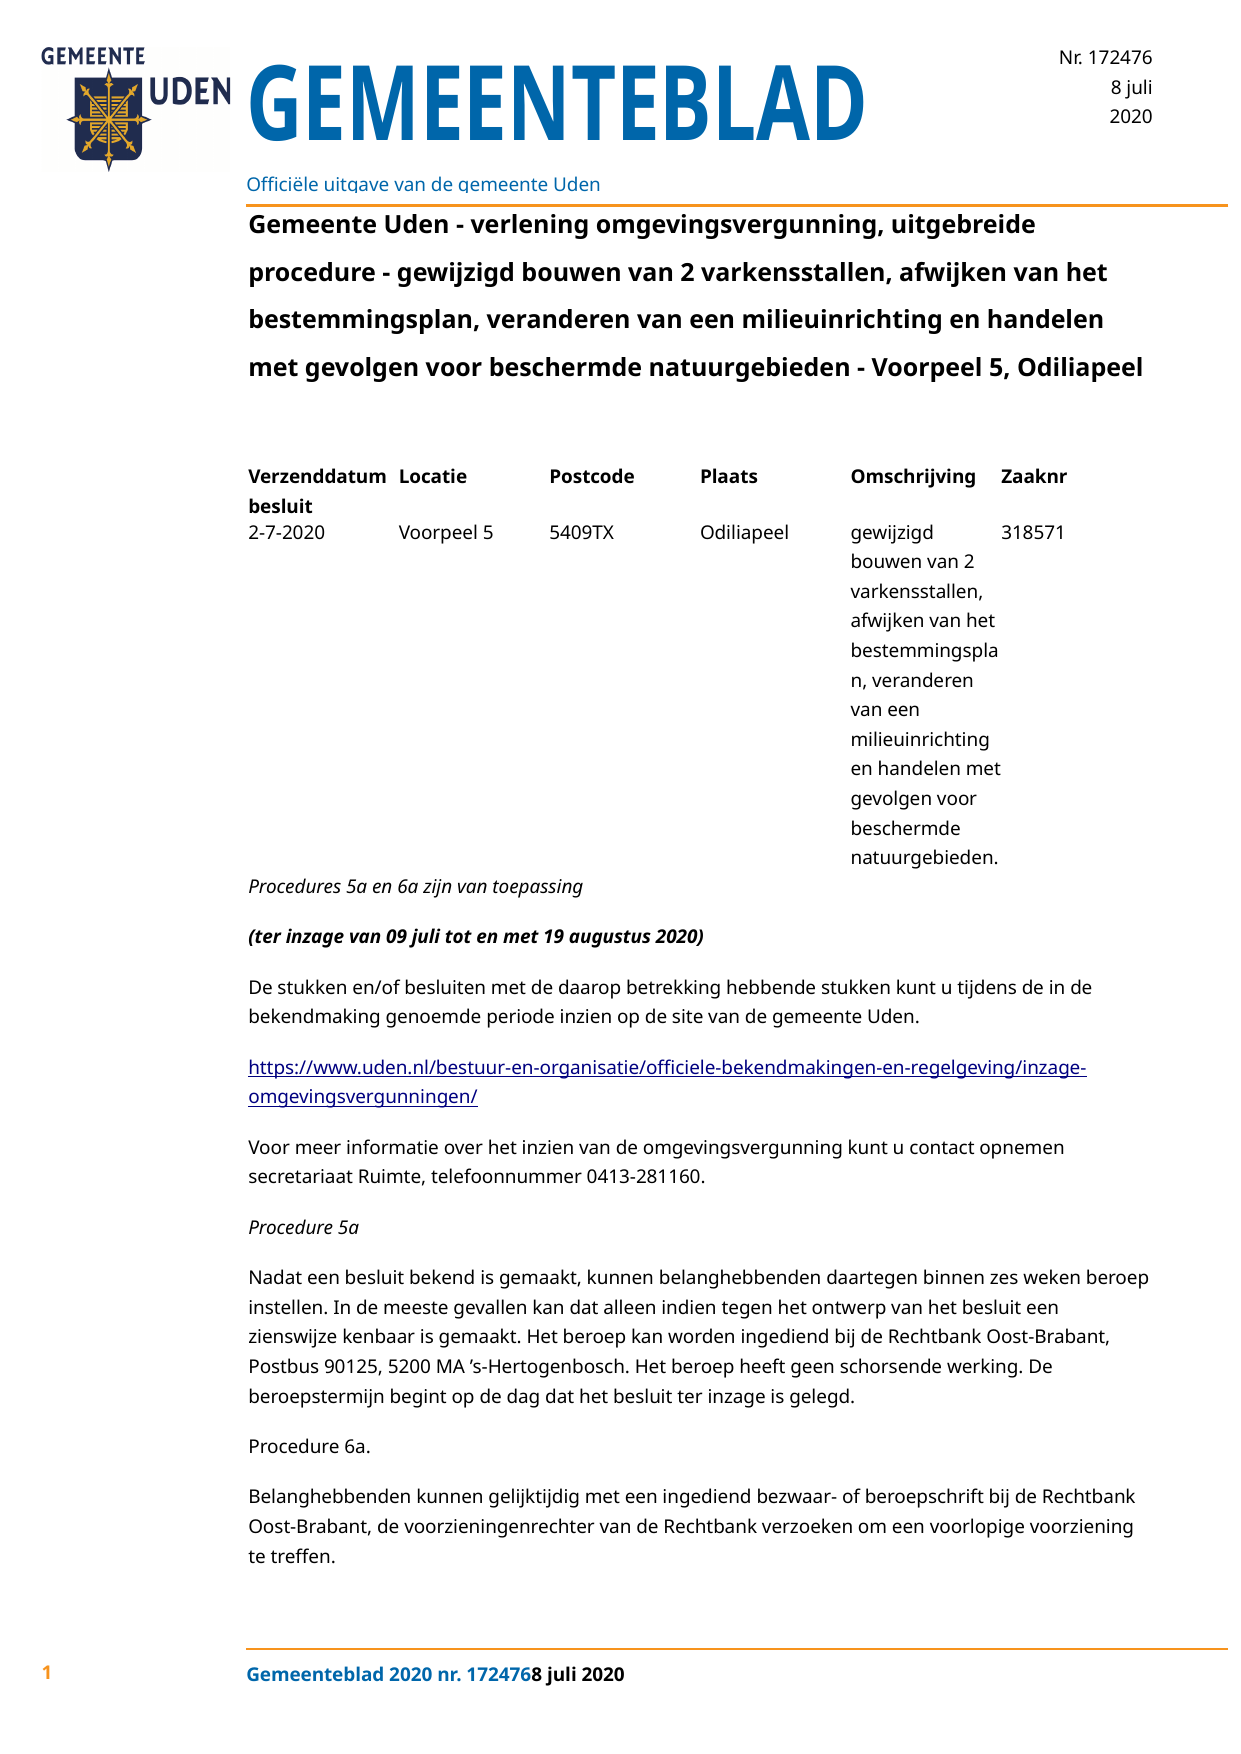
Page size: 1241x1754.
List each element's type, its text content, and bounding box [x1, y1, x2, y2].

text Gemeente Uden - verlening omgevingsvergunning, uitgebreide procedure - gewijzigd bouwen van 2 varkensstallen, afwijken van het bestemmingsplan, veranderen van een milieuinrichting en handelen met gevolgen voor beschermde natuurgebieden - Voorpeel 5, Odiliapeel [248, 207, 1152, 384]
text Nadat een besluit bekend is gemaakt, kunnen belanghebbenden daartegen binnen zes weken beroep instellen. In de meeste gevallen kan dat alleen indien tegen het ontwerp van het besluit een zienswijze kenbaar is gemaakt. Het beroep kan worden ingediend bij de Rechtbank Oost-Brabant, Postbus 90125, 5200 MA ’s-Hertogenbosch. Het beroep heeft geen schorsende werking. De beroepstermijn begint op de dag dat het besluit ter inzage is gelegd. [248, 1264, 1152, 1409]
table_cell Odiliapeel [700, 519, 850, 870]
table_header Zaaknr [1001, 464, 1152, 519]
text https://www.uden.nl/bestuur-en-organisatie/officiele-bekendmakingen-en-regelgeving/inzage-omgevingsvergunningen/ [248, 1054, 1152, 1109]
text Procedures 5a en 6a zijn van toepassing [248, 873, 1152, 899]
table_header Locatie [399, 464, 549, 519]
text Belanghebbenden kunnen gelijktijdig met een ingediend bezwaar- of beroepschrift bij de Rechtbank Oost-Brabant, de voorzieningenrechter van de Rechtbank verzoeken om een voorlopige voorziening te treffen. [248, 1484, 1152, 1569]
table_cell Voorpeel 5 [399, 519, 549, 870]
text Voor meer informatie over het inzien van de omgevingsvergunning kunt u contact opnemen secretariaat Ruimte, telefoonnummer 0413-281160. [248, 1134, 1152, 1189]
table_header Verzenddatum besluit [248, 464, 398, 519]
picture [41, 47, 231, 172]
text (ter inzage van 09 juli tot en met 19 augustus 2020) [248, 924, 1152, 949]
table_cell 2-7-2020 [248, 519, 398, 870]
table_cell 5409TX [549, 519, 700, 870]
table_header Postcode [549, 464, 700, 519]
table_cell 318571 [1001, 519, 1152, 870]
table_header Plaats [700, 464, 850, 519]
table_header Omschrijving [850, 464, 1001, 519]
table_cell gewijzigd bouwen van 2 varkensstallen, afwijken van het bestemmingsplan, veranderen van een milieuinrichting en handelen met gevolgen voor beschermde natuurgebieden. [850, 519, 1001, 870]
text Procedure 6a. [248, 1433, 1152, 1459]
text De stukken en/of besluiten met de daarop betrekking hebbende stukken kunt u tijdens de in de bekendmaking genoemde periode inzien op de site van de gemeente Uden. [248, 974, 1152, 1029]
text Procedure 5a [248, 1214, 1152, 1240]
